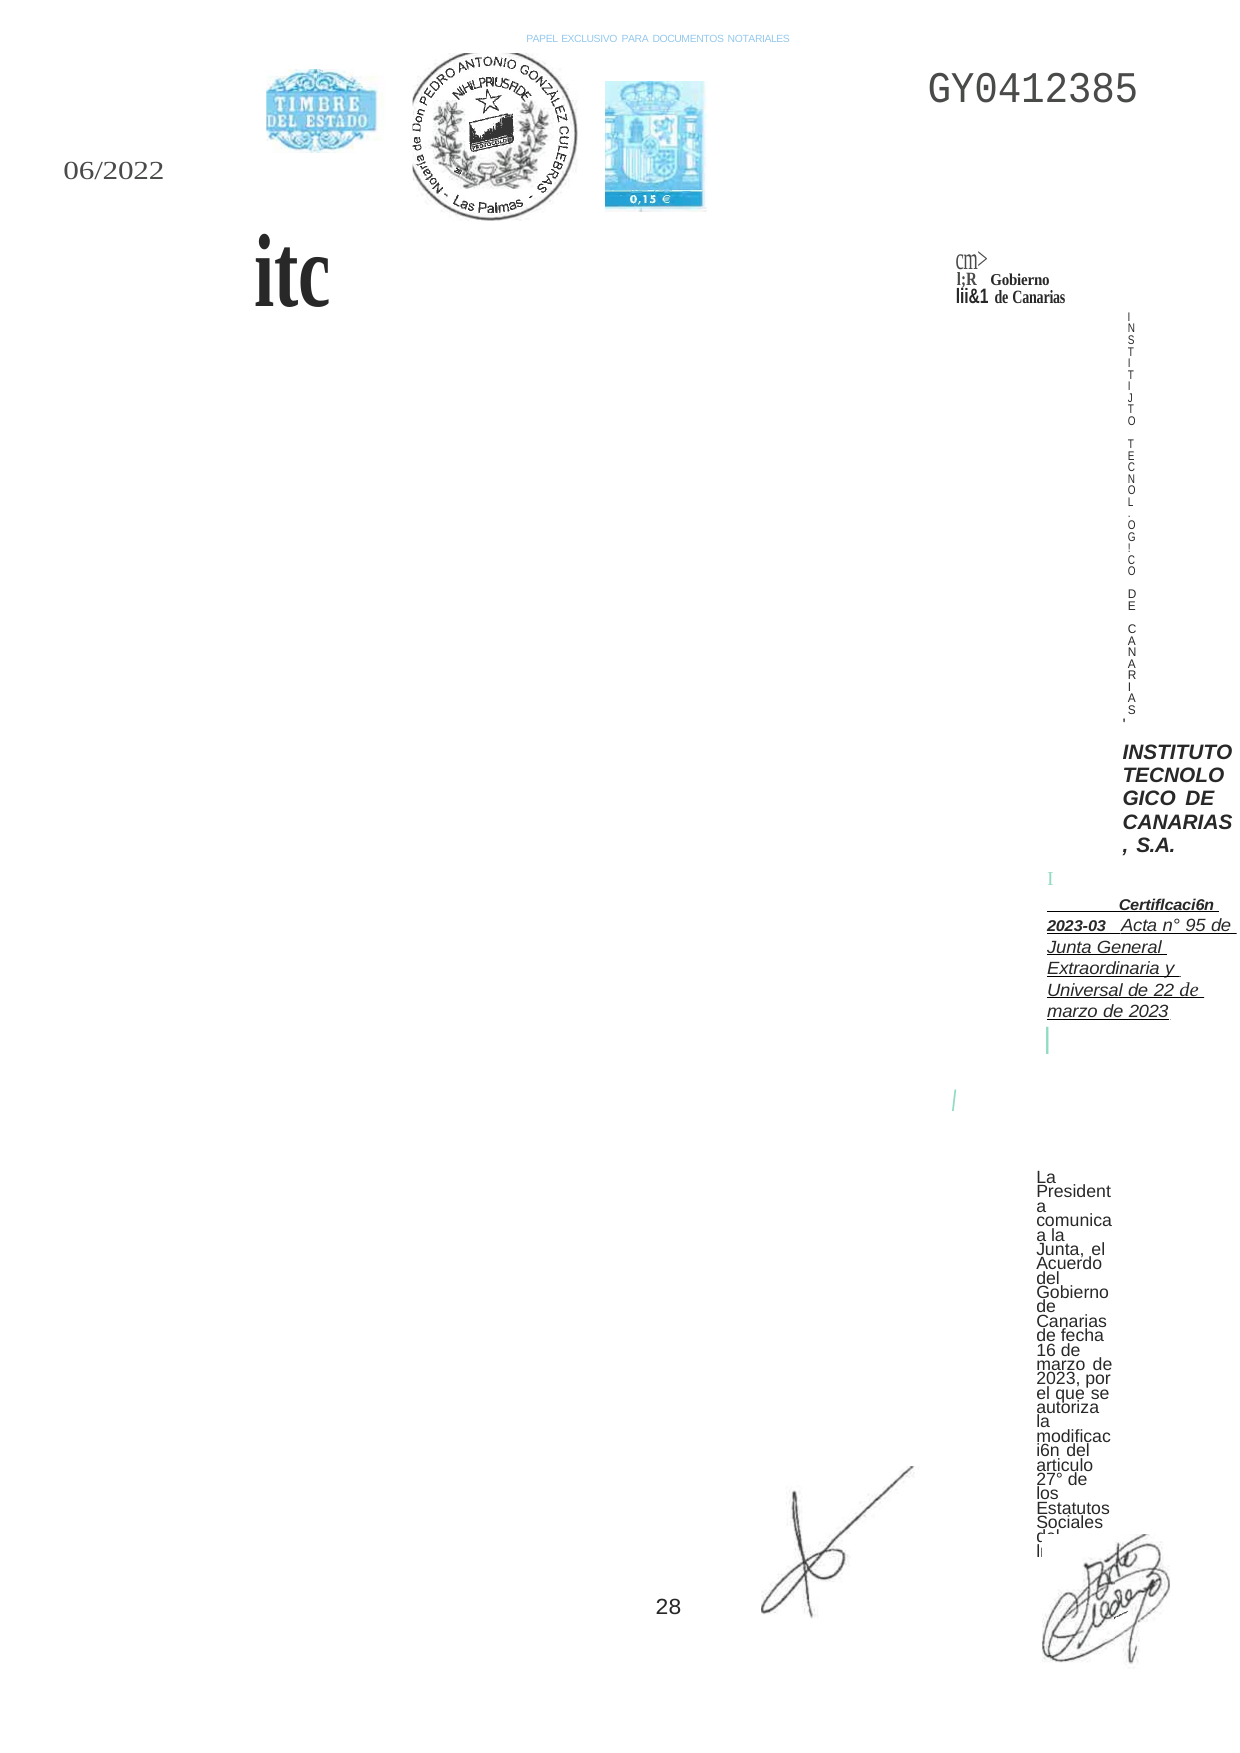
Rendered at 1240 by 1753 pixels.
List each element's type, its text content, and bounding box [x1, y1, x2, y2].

text I [1044, 1022, 1239, 1063]
text PAPEL EXCLUSIVO PARA DOCUMENTOS NOTARIALES [526, 32, 797, 44]
text ' INSTITUTO TECNOLOGICO DE CANARIAS, S.A. [1122, 717, 1239, 857]
text l;R Gobierno [957, 275, 1239, 287]
subtitle GY0412385 [927, 66, 1239, 115]
text lii&1 de Canarias [956, 287, 1239, 307]
text itc [254, 214, 334, 330]
text I Certiflcaci6n 2023-03 Acta n° 95 de Junta General Extraordinaria y Universal de 22 de marzo de 2023 [1047, 872, 1239, 1022]
text I La Presidenta comunica a la Junta, el Acuerdo del Gobierno de Canarias de fecha 16 de marzo de 2023, por el que se autoriza la modificaci6n del articulo 27° de los Estatutos Sociales del lnstituto Tecnol6gico de [1036, 1075, 1113, 1561]
subtitle cm> [955, 245, 1239, 275]
text 06/2022 [63, 155, 169, 185]
